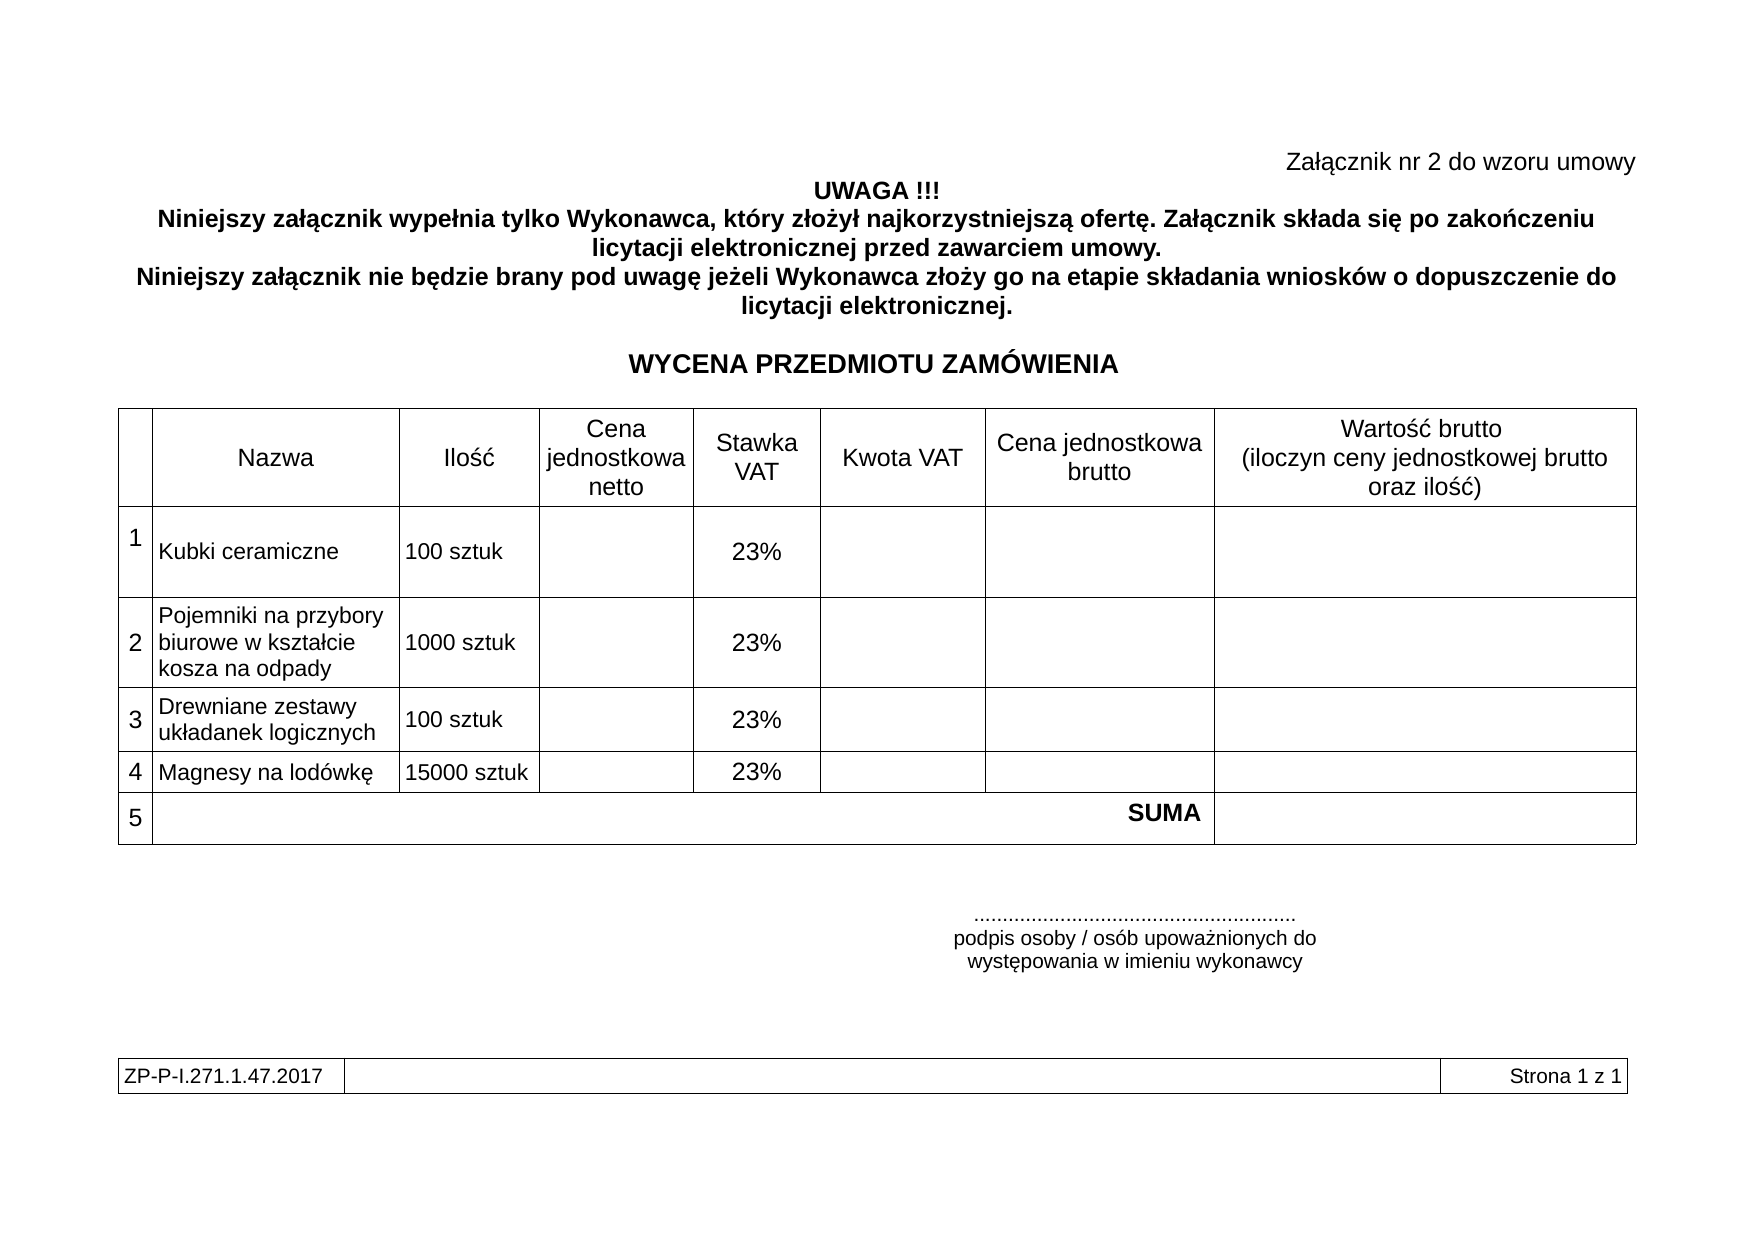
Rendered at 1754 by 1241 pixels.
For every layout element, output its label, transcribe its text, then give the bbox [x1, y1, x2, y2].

table_cell 100 sztuk [400, 507, 539, 597]
text Niniejszy załącznik wypełnia tylko Wykonawca, który złożył najkorzystniejszą ofertę. Załącznik składa się po zakończeniu licytacji elektronicznej przed zawarciem umowy. [118, 204, 1636, 262]
text Załącznik nr 2 do wzoru umowy [118, 147, 1636, 176]
table_cell Kubki ceramiczne [153, 507, 399, 597]
table_header Kwota VAT [821, 409, 985, 506]
table_cell [821, 598, 985, 687]
table_cell [986, 688, 1214, 751]
text Niniejszy załącznik nie będzie brany pod uwagę jeżeli Wykonawca złoży go na etapie składania wniosków o dopuszczenie do licytacji elektronicznej. [118, 262, 1636, 319]
table_cell SUMA [153, 793, 1214, 844]
table_cell 23% [694, 507, 820, 597]
table_cell 15000 sztuk [400, 752, 539, 792]
table_header Wartość brutto (iloczyn ceny jednostkowej brutto oraz ilość) [1215, 409, 1636, 506]
table_cell 23% [694, 752, 820, 792]
text występowania w imieniu wykonawcy [561, 949, 1636, 973]
table_cell 4 [119, 752, 152, 792]
table_cell [1215, 688, 1636, 751]
table_cell 2 [119, 598, 152, 687]
table_cell Pojemniki na przybory biurowe w kształcie kosza na odpady [153, 598, 399, 687]
table_header Cena jednostkowa netto [540, 409, 693, 506]
table_cell [1215, 793, 1636, 844]
table_cell [540, 598, 693, 687]
table_cell [986, 598, 1214, 687]
table_cell [821, 752, 985, 792]
table_cell 5 [119, 793, 152, 844]
table_header Cena jednostkowa brutto [986, 409, 1214, 506]
table_cell [1215, 752, 1636, 792]
table_cell [821, 507, 985, 597]
table_header Nazwa [153, 409, 399, 506]
table_header Ilość [400, 409, 539, 506]
table_cell [1215, 507, 1636, 597]
table_header [119, 409, 152, 506]
table_cell [1215, 598, 1636, 687]
table_cell 23% [694, 688, 820, 751]
table_cell [986, 507, 1214, 597]
table_cell [540, 688, 693, 751]
table_cell 1000 sztuk [400, 598, 539, 687]
table_cell Drewniane zestawy układanek logicznych [153, 688, 399, 751]
table_cell 23% [694, 598, 820, 687]
table_cell [821, 688, 985, 751]
table_cell Magnesy na lodówkę [153, 752, 399, 792]
table_cell 1 [119, 507, 152, 597]
table_cell [986, 752, 1214, 792]
text ........................................................ [561, 901, 1636, 925]
table_header Stawka VAT [694, 409, 820, 506]
text UWAGA !!! [118, 176, 1636, 204]
table_cell 3 [119, 688, 152, 751]
text podpis osoby / osób upoważnionych do [561, 925, 1636, 949]
table_cell 100 sztuk [400, 688, 539, 751]
table_cell [540, 507, 693, 597]
text WYCENA PRZEDMIOTU ZAMÓWIENIA [118, 348, 1636, 379]
table_cell [540, 752, 693, 792]
